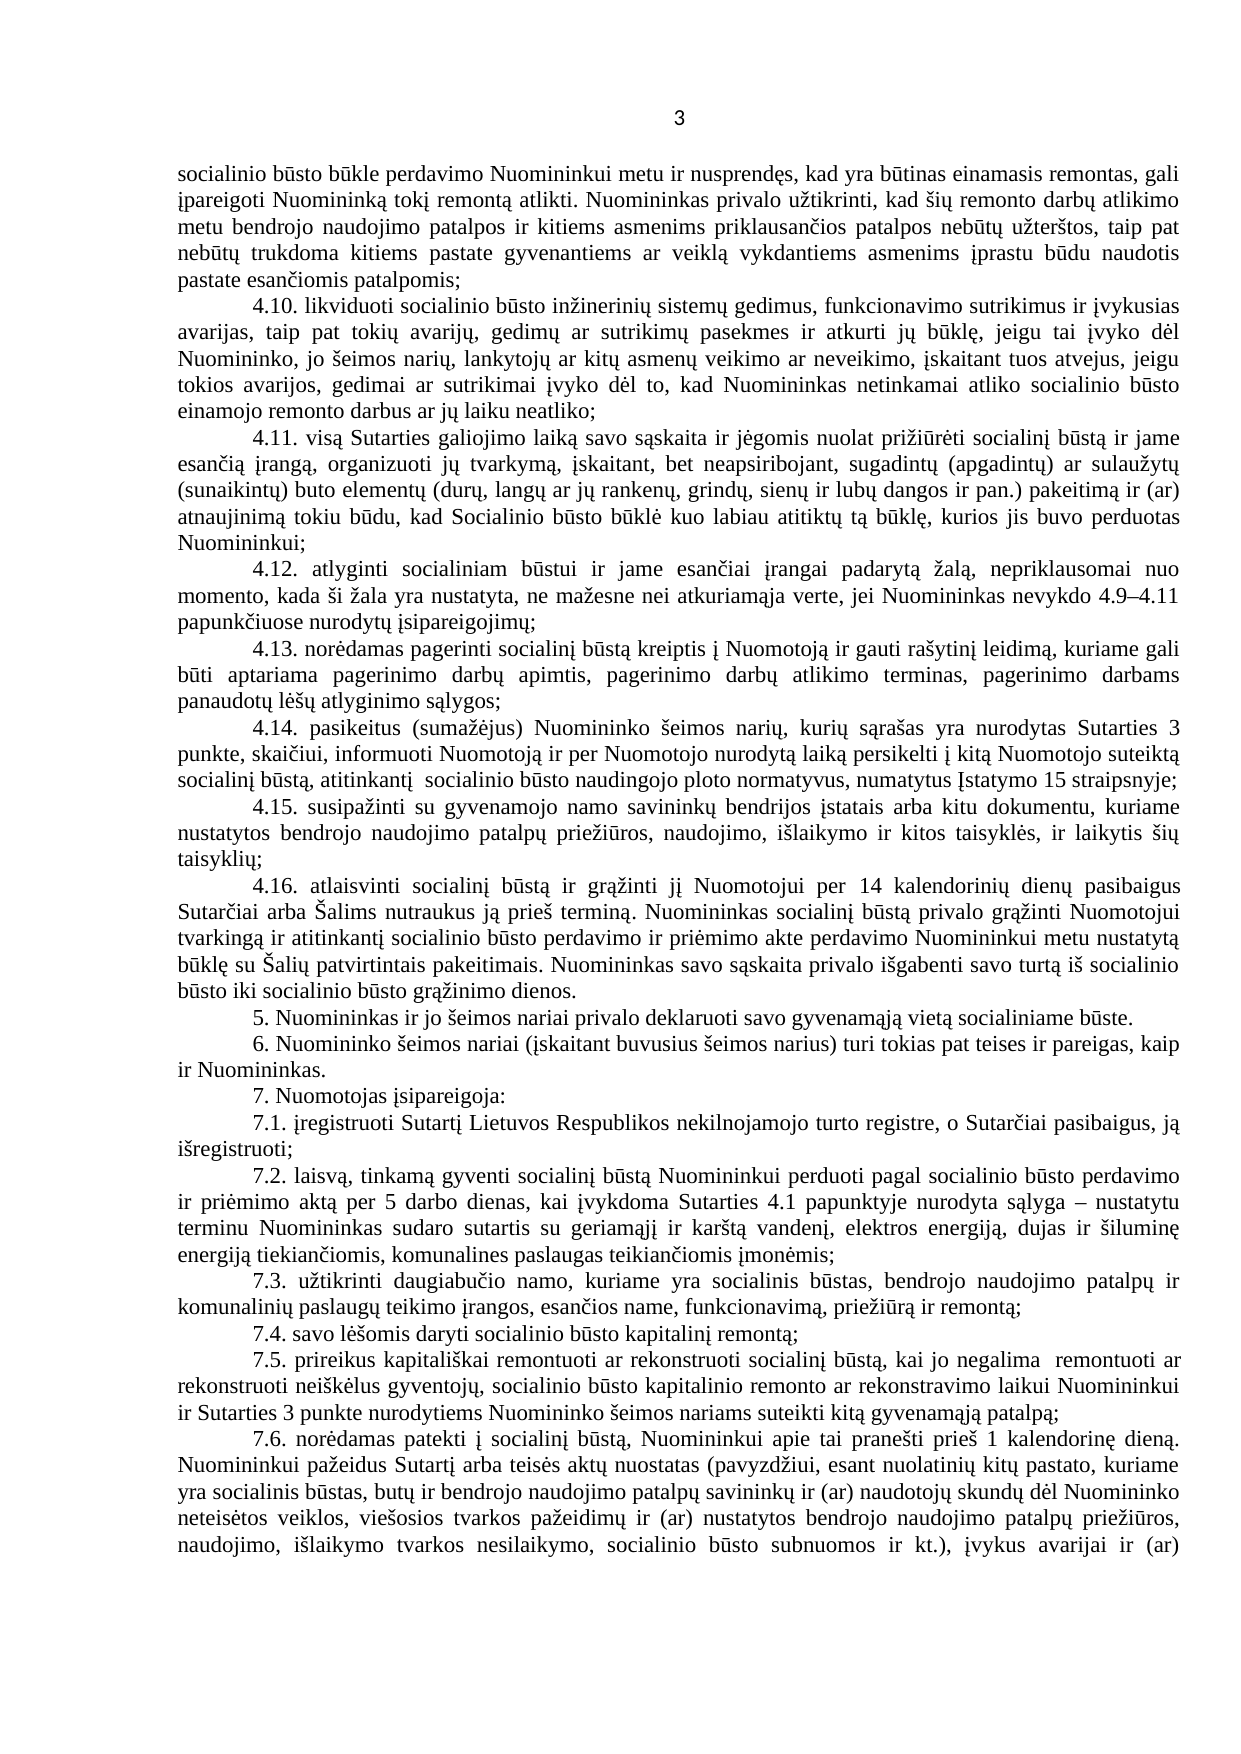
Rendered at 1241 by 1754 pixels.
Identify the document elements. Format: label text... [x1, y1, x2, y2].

text 7.2. laisvą, tinkamą gyventi socialinį būstą Nuomininkui perduoti pagal socialinio būsto perdavimo ir priėmimo aktą per 5 darbo dienas, kai įvykdoma Sutarties 4.1 papunktyje nurodyta sąlyga – nustatytu terminu Nuomininkas sudaro sutartis su geriamąjį ir karštą vandenį, elektros energiją, dujas ir šiluminę energiją tiekiančiomis, komunalines paslaugas teikiančiomis įmonėmis; [177, 1162, 1181, 1267]
text 4.14. pasikeitus (sumažėjus) Nuomininko šeimos narių, kurių sąrašas yra nurodytas Sutarties 3 punkte, skaičiui, informuoti Nuomotoją ir per Nuomotojo nurodytą laiką persikelti į kitą Nuomotojo suteiktą socialinį būstą, atitinkantį socialinio būsto naudingojo ploto normatyvus, numatytus Įstatymo 15 straipsnyje; [177, 714, 1181, 793]
text 5. Nuomininkas ir jo šeimos nariai privalo deklaruoti savo gyvenamąją vietą socialiniame būste. [177, 1003, 1181, 1030]
text 6. Nuomininko šeimos nariai (įskaitant buvusius šeimos narius) turi tokias pat teises ir pareigas, kaip ir Nuomininkas. [177, 1030, 1181, 1083]
text 7.4. savo lėšomis daryti socialinio būsto kapitalinį remontą; [177, 1320, 1181, 1346]
text 7.1. įregistruoti Sutartį Lietuvos Respublikos nekilnojamojo turto registre, o Sutarčiai pasibaigus, ją išregistruoti; [177, 1109, 1181, 1162]
text 4.16. atlaisvinti socialinį būstą ir grąžinti jį Nuomotojui per 14 kalendorinių dienų pasibaigus Sutarčiai arba Šalims nutraukus ją prieš terminą. Nuomininkas socialinį būstą privalo grąžinti Nuomotojui tvarkingą ir atitinkantį socialinio būsto perdavimo ir priėmimo akte perdavimo Nuomininkui metu nustatytą būklę su Šalių patvirtintais pakeitimais. Nuomininkas savo sąskaita privalo išgabenti savo turtą iš socialinio būsto iki socialinio būsto grąžinimo dienos. [177, 872, 1181, 1003]
text 4.11. visą Sutarties galiojimo laiką savo sąskaita ir jėgomis nuolat prižiūrėti socialinį būstą ir jame esančią įrangą, organizuoti jų tvarkymą, įskaitant, bet neapsiribojant, sugadintų (apgadintų) ar sulaužytų (sunaikintų) buto elementų (durų, langų ar jų rankenų, grindų, sienų ir lubų dangos ir pan.) pakeitimą ir (ar) atnaujinimą tokiu būdu, kad Socialinio būsto būklė kuo labiau atitiktų tą būklę, kurios jis buvo perduotas Nuomininkui; [177, 424, 1181, 556]
text socialinio būsto būkle perdavimo Nuomininkui metu ir nusprendęs, kad yra būtinas einamasis remontas, gali įpareigoti Nuomininką tokį remontą atlikti. Nuomininkas privalo užtikrinti, kad šių remonto darbų atlikimo metu bendrojo naudojimo patalpos ir kitiems asmenims priklausančios patalpos nebūtų užterštos, taip pat nebūtų trukdoma kitiems pastate gyvenantiems ar veiklą vykdantiems asmenims įprastu būdu naudotis pastate esančiomis patalpomis; [177, 160, 1181, 292]
text 7. Nuomotojas įsipareigoja: [177, 1083, 1181, 1109]
text 4.12. atlyginti socialiniam būstui ir jame esančiai įrangai padarytą žalą, nepriklausomai nuo momento, kada ši žala yra nustatyta, ne mažesne nei atkuriamąja verte, jei Nuomininkas nevykdo 4.9–4.11 papunkčiuose nurodytų įsipareigojimų; [177, 556, 1181, 634]
text 4.10. likviduoti socialinio būsto inžinerinių sistemų gedimus, funkcionavimo sutrikimus ir įvykusias avarijas, taip pat tokių avarijų, gedimų ar sutrikimų pasekmes ir atkurti jų būklę, jeigu tai įvyko dėl Nuomininko, jo šeimos narių, lankytojų ar kitų asmenų veikimo ar neveikimo, įskaitant tuos atvejus, jeigu tokios avarijos, gedimai ar sutrikimai įvyko dėl to, kad Nuomininkas netinkamai atliko socialinio būsto einamojo remonto darbus ar jų laiku neatliko; [177, 292, 1181, 424]
text 7.5. prireikus kapitališkai remontuoti ar rekonstruoti socialinį būstą, kai jo negalima remontuoti ar rekonstruoti neiškėlus gyventojų, socialinio būsto kapitalinio remonto ar rekonstravimo laikui Nuomininkui ir Sutarties 3 punkte nurodytiems Nuomininko šeimos nariams suteikti kitą gyvenamąją patalpą; [177, 1346, 1181, 1425]
text 7.3. užtikrinti daugiabučio namo, kuriame yra socialinis būstas, bendrojo naudojimo patalpų ir komunalinių paslaugų teikimo įrangos, esančios name, funkcionavimą, priežiūrą ir remontą; [177, 1267, 1181, 1320]
text 4.15. susipažinti su gyvenamojo namo savininkų bendrijos įstatais arba kitu dokumentu, kuriame nustatytos bendrojo naudojimo patalpų priežiūros, naudojimo, išlaikymo ir kitos taisyklės, ir laikytis šių taisyklių; [177, 793, 1181, 872]
text 4.13. norėdamas pagerinti socialinį būstą kreiptis į Nuomotoją ir gauti rašytinį leidimą, kuriame gali būti aptariama pagerinimo darbų apimtis, pagerinimo darbų atlikimo terminas, pagerinimo darbams panaudotų lėšų atlyginimo sąlygos; [177, 634, 1181, 714]
text 7.6. norėdamas patekti į socialinį būstą, Nuomininkui apie tai pranešti prieš 1 kalendorinę dieną. Nuomininkui pažeidus Sutartį arba teisės aktų nuostatas (pavyzdžiui, esant nuolatinių kitų pastato, kuriame yra socialinis būstas, butų ir bendrojo naudojimo patalpų savininkų ir (ar) naudotojų skundų dėl Nuomininko neteisėtos veiklos, viešosios tvarkos pažeidimų ir (ar) nustatytos bendrojo naudojimo patalpų priežiūros, naudojimo, išlaikymo tvarkos nesilaikymo, socialinio būsto subnuomos ir kt.), įvykus avarijai ir (ar) [177, 1425, 1181, 1557]
